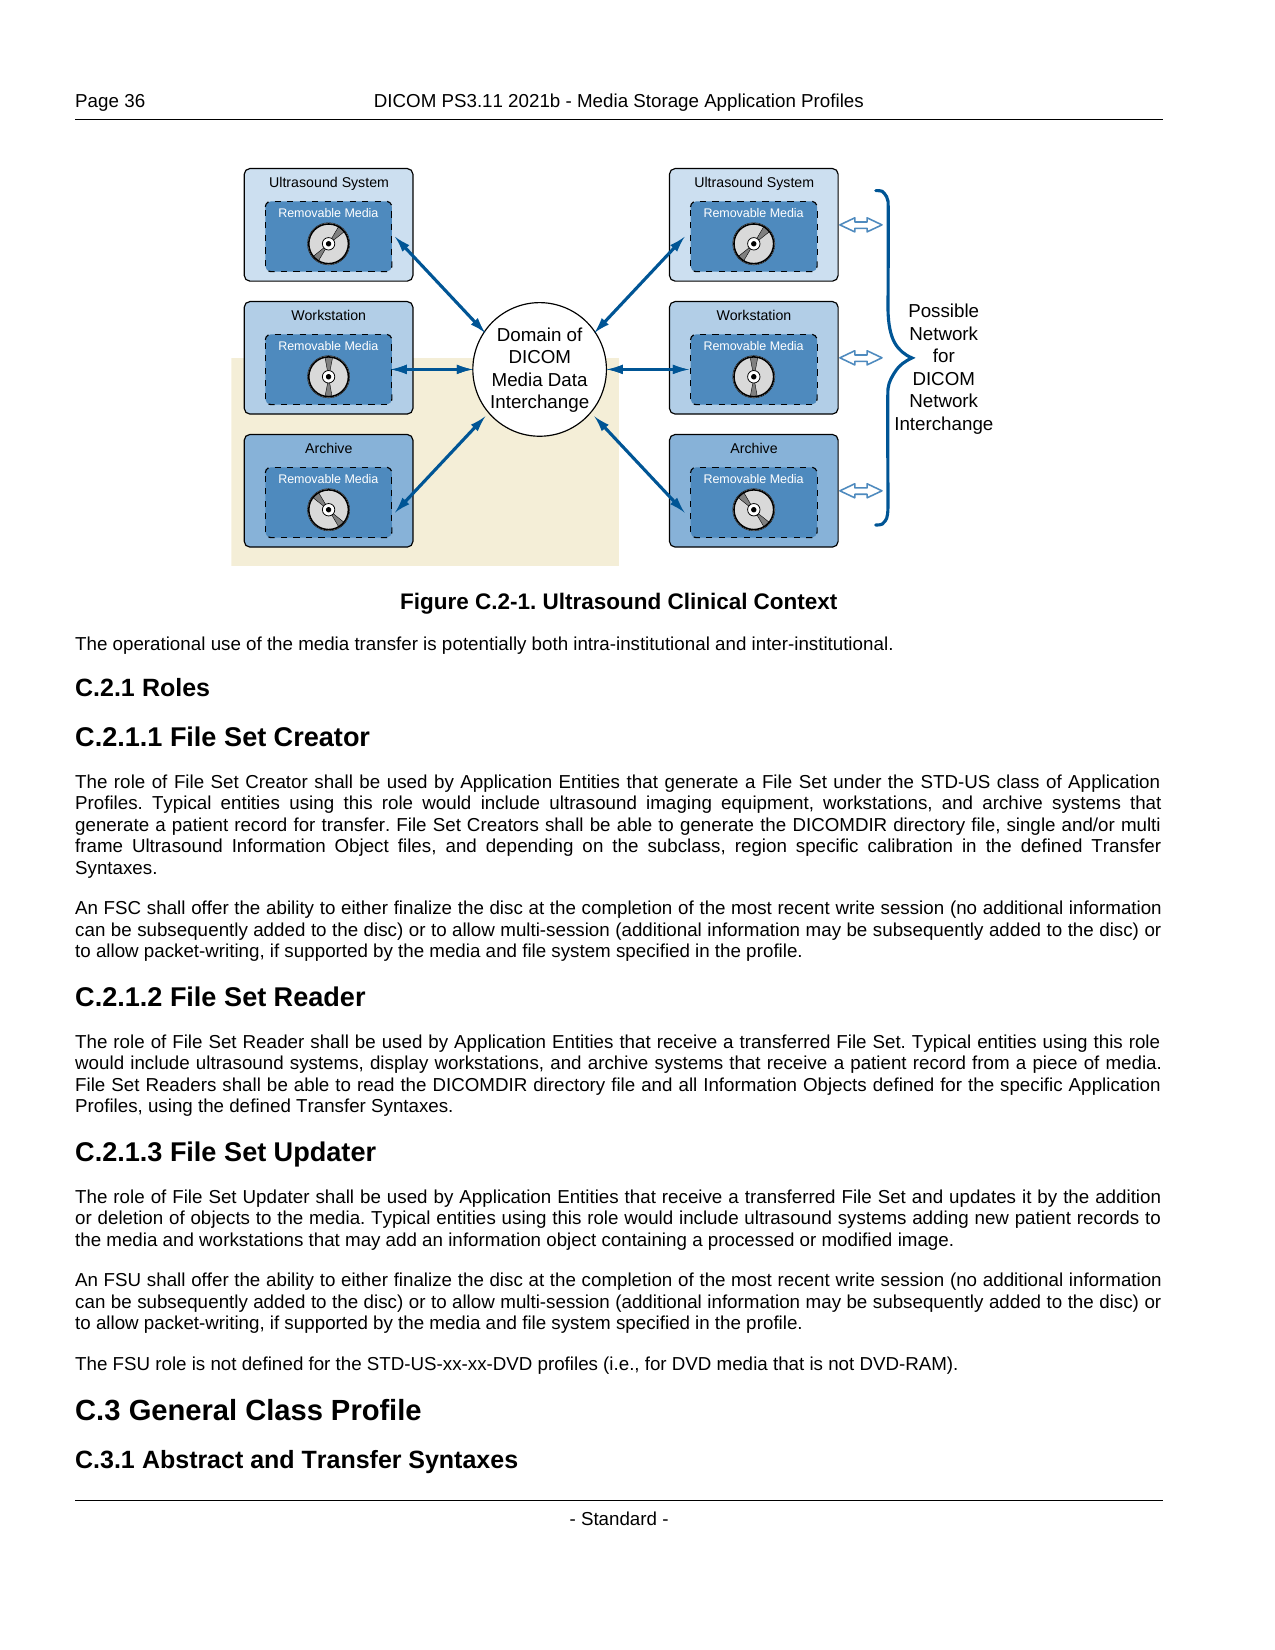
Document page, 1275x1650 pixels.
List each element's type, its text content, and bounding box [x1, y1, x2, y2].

text The role of File Set Updater shall be used by Application Entities that receive a transferred File Set and updates it by the addition or deletion of objects to the media. Typical entities using this role would include ultrasound systems adding new patient records to the media and workstations that may add an information object containing a processed or modified image. [75, 1186, 1162, 1250]
text The role of File Set Creator shall be used by Application Entities that generate a File Set under the STD-US class of Application Profiles. Typical entities using this role would include ultrasound imaging equipment, workstations, and archive systems that generate a patient record for transfer. File Set Creators shall be able to generate the DICOMDIR directory file, single and/or multi frame Ultrasound Information Object files, and depending on the subclass, region specific calibration in the defined Transfer Syntaxes. [75, 771, 1162, 878]
text The operational use of the media transfer is potentially both intra-institutional and inter-institutional. [75, 633, 1162, 654]
text C.2.1.1 File Set Creator [75, 721, 1162, 752]
text C.2.1 Roles [75, 673, 1162, 702]
text The role of File Set Reader shall be used by Application Entities that receive a transferred File Set. Typical entities using this role would include ultrasound systems, display workstations, and archive systems that receive a patient record from a piece of media. File Set Readers shall be able to read the DICOMDIR directory file and all Information Objects defined for the specific Application Profiles, using the defined Transfer Syntaxes. [75, 1031, 1162, 1117]
text An FSU shall offer the ability to either finalize the disc at the completion of the most recent write session (no additional information can be subsequently added to the disc) or to allow multi-session (additional information may be subsequently added to the disc) or to allow packet-writing, if supported by the media and file system specified in the profile. [75, 1269, 1162, 1334]
text C.3.1 Abstract and Transfer Syntaxes [75, 1445, 1162, 1474]
text An FSC shall offer the ability to either finalize the disc at the completion of the most recent write session (no additional information can be subsequently added to the disc) or to allow multi-session (additional information may be subsequently added to the disc) or to allow packet-writing, if supported by the media and file system specified in the profile. [75, 897, 1162, 962]
text Figure C.2-1. Ultrasound Clinical Context [75, 588, 1162, 614]
text C.2.1.2 File Set Reader [75, 981, 1162, 1012]
text C.3 General Class Profile [75, 1393, 1162, 1426]
text The FSU role is not defined for the STD-US-xx-xx-DVD profiles (i.e., for DVD media that is not DVD-RAM). [75, 1352, 1162, 1374]
text C.2.1.3 File Set Updater [75, 1136, 1162, 1167]
